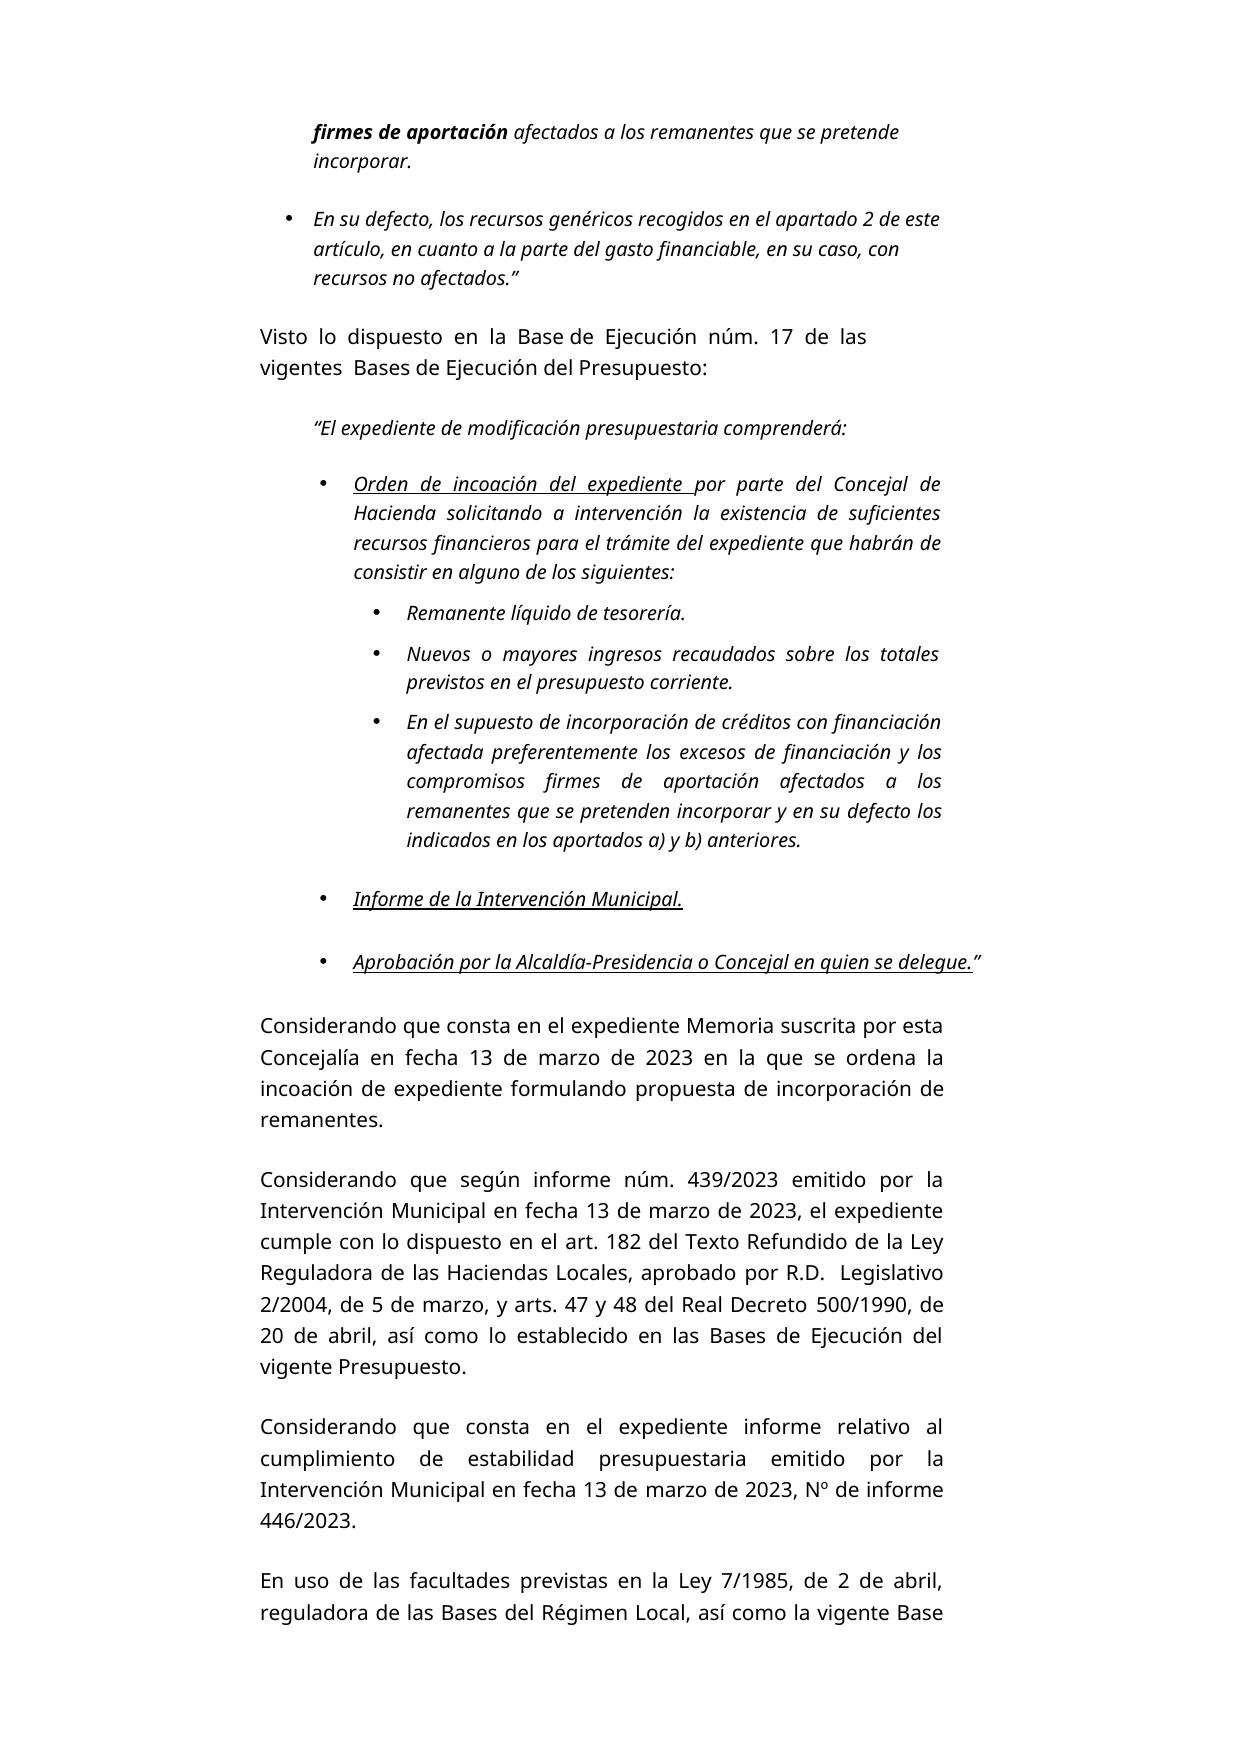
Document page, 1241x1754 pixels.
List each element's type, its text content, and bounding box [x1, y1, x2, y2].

list firmes de aportación afectados a los remanentes que se pretende incorporar. [285, 118, 942, 175]
text “El expediente de modificación presupuestaria comprenderá: [313, 414, 1122, 441]
text Considerando que consta en el expediente informe relativo al cumplimiento de estabilidad presupuestaria emitido por la Intervención Municipal en fecha 13 de marzo de 2023, Nº de informe 446/2023. [260, 1412, 944, 1534]
list Orden de incoación del expediente por parte del Concejal de Hacienda solicitando a intervención la existencia de suficientes recursos financieros para el trámite del expediente que habrán de consistir en alguno de los siguientes: [319, 470, 943, 586]
list Remanente líquido de tesorería. [373, 599, 1122, 626]
text Visto lo dispuesto en la Base de Ejecución núm. 17 de las vigentes Bases de Ejecución del Presupuesto: [260, 322, 942, 382]
list En su defecto, los recursos genéricos recogidos en el apartado 2 de este artículo, en cuanto a la parte del gasto financiable, en su caso, con recursos no afectados.” [285, 205, 942, 292]
text Considerando que según informe núm. 439/2023 emitido por la Intervención Municipal en fecha 13 de marzo de 2023, el expediente cumple con lo dispuesto en el art. 182 del Texto Refundido de la Ley Reguladora de las Haciendas Locales, aprobado por R.D. Legislativo 2/2004, de 5 de marzo, y arts. 47 y 48 del Real Decreto 500/1990, de 20 de abril, así como lo establecido en las Bases de Ejecución del vigente Presupuesto. [260, 1165, 944, 1381]
list Nuevos o mayores ingresos recaudados sobre los totales previstos en el presupuesto corriente. [373, 640, 942, 696]
list En el supuesto de incorporación de créditos con financiación afectada preferentemente los excesos de financiación y los compromisos firmes de aportación afectados a los remanentes que se pretenden incorporar y en su defecto los indicados en los aportados a) y b) anteriores. [373, 708, 944, 854]
list Informe de la Intervención Municipal. [319, 885, 1122, 912]
text En uso de las facultades previstas en la Ley 7/1985, de 2 de abril, reguladora de las Bases del Régimen Local, así como la vigente Base [260, 1566, 944, 1626]
text Considerando que consta en el expediente Memoria suscrita por esta Concejalía en fecha 13 de marzo de 2023 en la que se ordena la incoación de expediente formulando propuesta de incorporación de remanentes. [260, 1011, 944, 1133]
list Aprobación por la Alcaldía-Presidencia o Concejal en quien se delegue.” [319, 948, 1122, 976]
